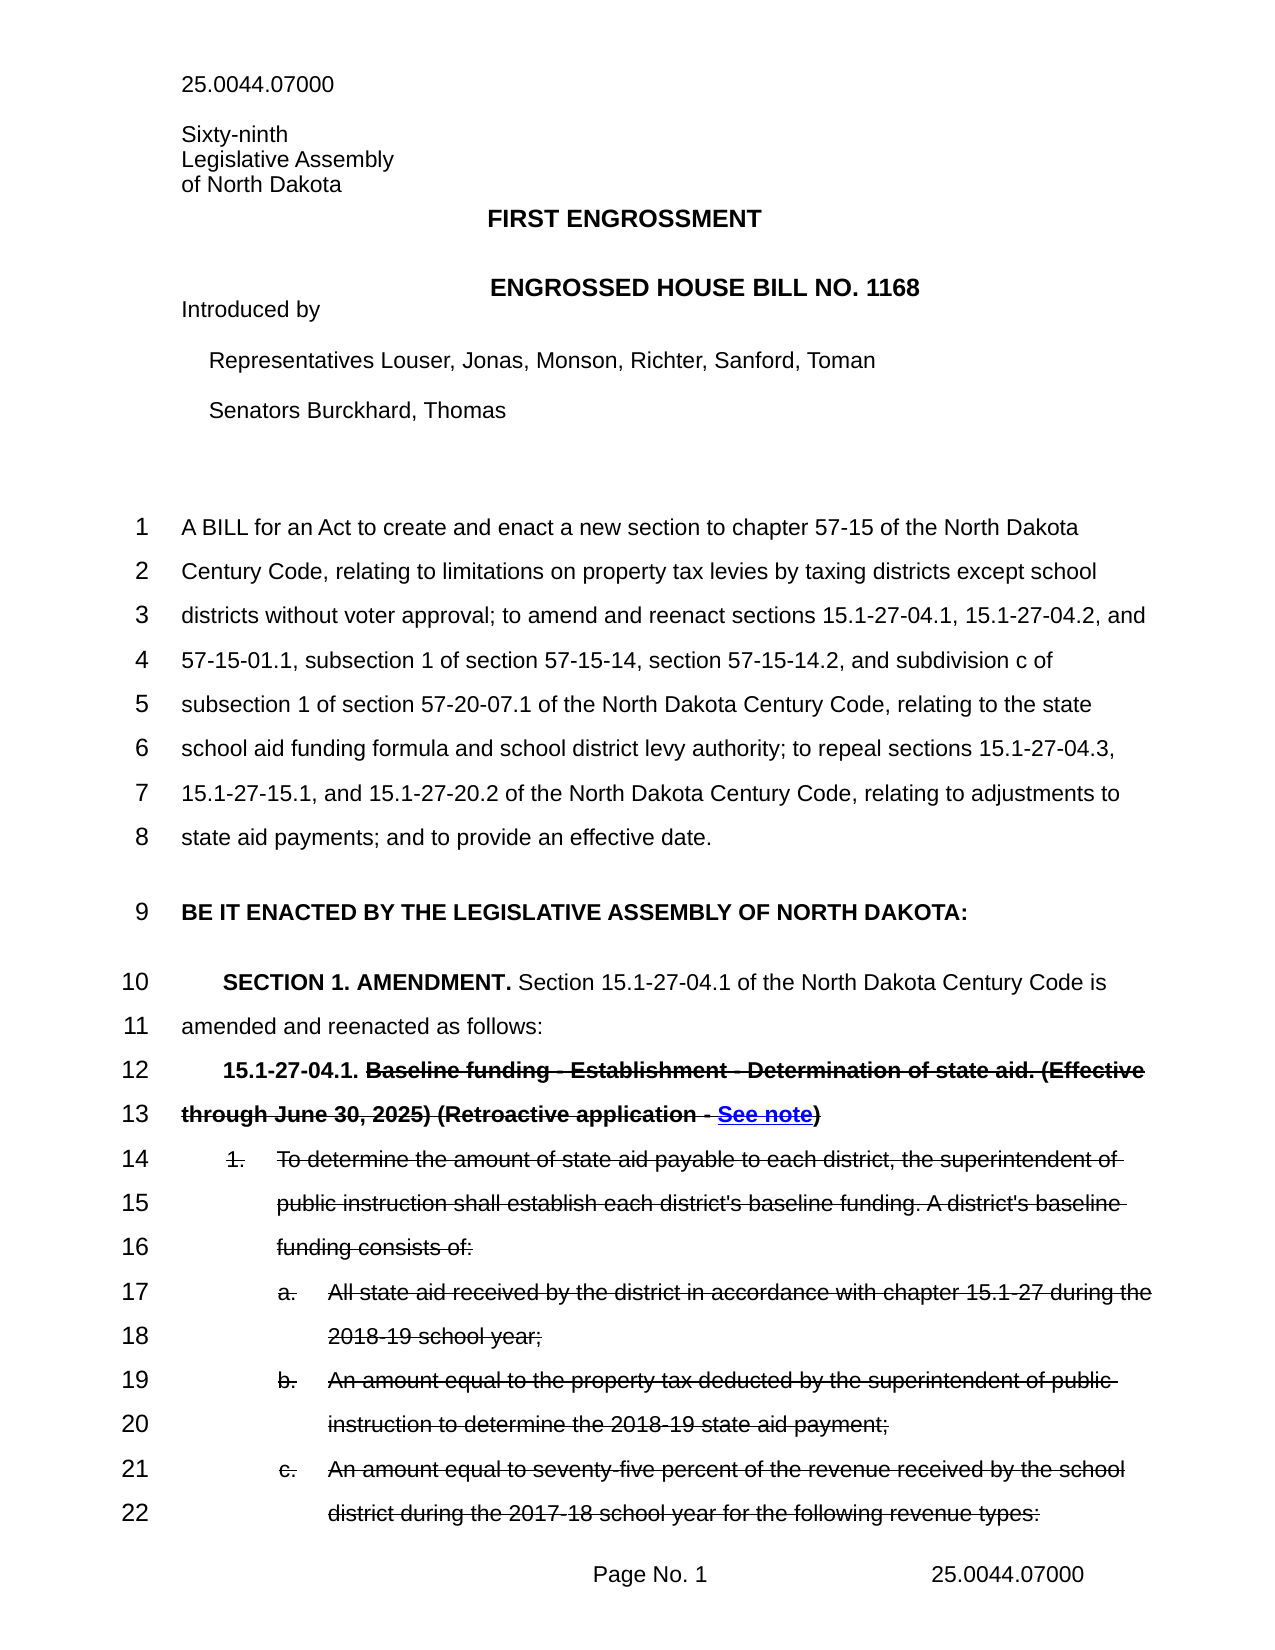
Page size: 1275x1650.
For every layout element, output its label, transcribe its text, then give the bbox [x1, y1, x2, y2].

title A BILL for an Act to create and enact a new section to chapter 57‑15 of the North Dakota Century Code, relating to limitations on property tax levies by taxing districts except school districts without voter approval; to amend and reenact sections 15.1‑27‑04.1, 15.1‑27‑04.2, and 57‑15‑01.1, subsection 1 of section 57‑15‑14, section 57‑15‑14.2, and subdivision c of subsection 1 of section 57‑20‑07.1 of the North Dakota Century Code, relating to the state school aid funding formula and school district levy authority; to repeal sections 15.1‑27‑04.3, 15.1‑27‑15.1, and 15.1‑27‑20.2 of the North Dakota Century Code, relating to adjustments to state aid payments; and to provide an effective date. [181, 500, 1154, 854]
text Introduced by [181, 298, 1154, 323]
text 1. To determine the amount of state aid payable to each district, the superintendent of public instruction shall establish each district's baseline funding. A district's baseline funding consists of: [181, 1132, 1154, 1264]
title ENGROSSED House BILL NO. 1168 [490, 272, 920, 301]
text SECTION 1. AMENDMENT. Section 15.1‑27‑04.1 of the North Dakota Century Code is amended and reenacted as follows: [181, 955, 1154, 1043]
text a. All state aid received by the district in accordance with chapter 15.1‑27 during the 2018‑19 school year; [181, 1264, 1154, 1353]
text BE IT ENACTED BY THE LEGISLATIVE ASSEMBLY OF NORTH DAKOTA: [181, 885, 1154, 930]
title FIRST ENGROSSMENT [487, 206, 762, 233]
text Sixty-ninth [181, 123, 1154, 148]
text Legislative Assembly [181, 148, 1154, 173]
text c. An amount equal to seventy‑five percent of the revenue received by the school district during the 2017‑18 school year for the following revenue types: [181, 1442, 1154, 1530]
text Senators Burckhard, Thomas [208, 400, 1154, 423]
text Representatives Louser, Jonas, Monson, Richter, Sanford, Toman [208, 350, 1154, 373]
text 25.0044.07000 [181, 73, 1154, 98]
text of North Dakota [181, 173, 1154, 198]
text b. An amount equal to the property tax deducted by the superintendent of public instruction to determine the 2018‑19 state aid payment; [181, 1353, 1154, 1442]
subtitle 15.1‑27‑04.1. Baseline funding ‑ Establishment ‑ Determination of state aid. (Effective through June 30, 2025) (Retroactive application ‑ See note) [181, 1043, 1154, 1132]
